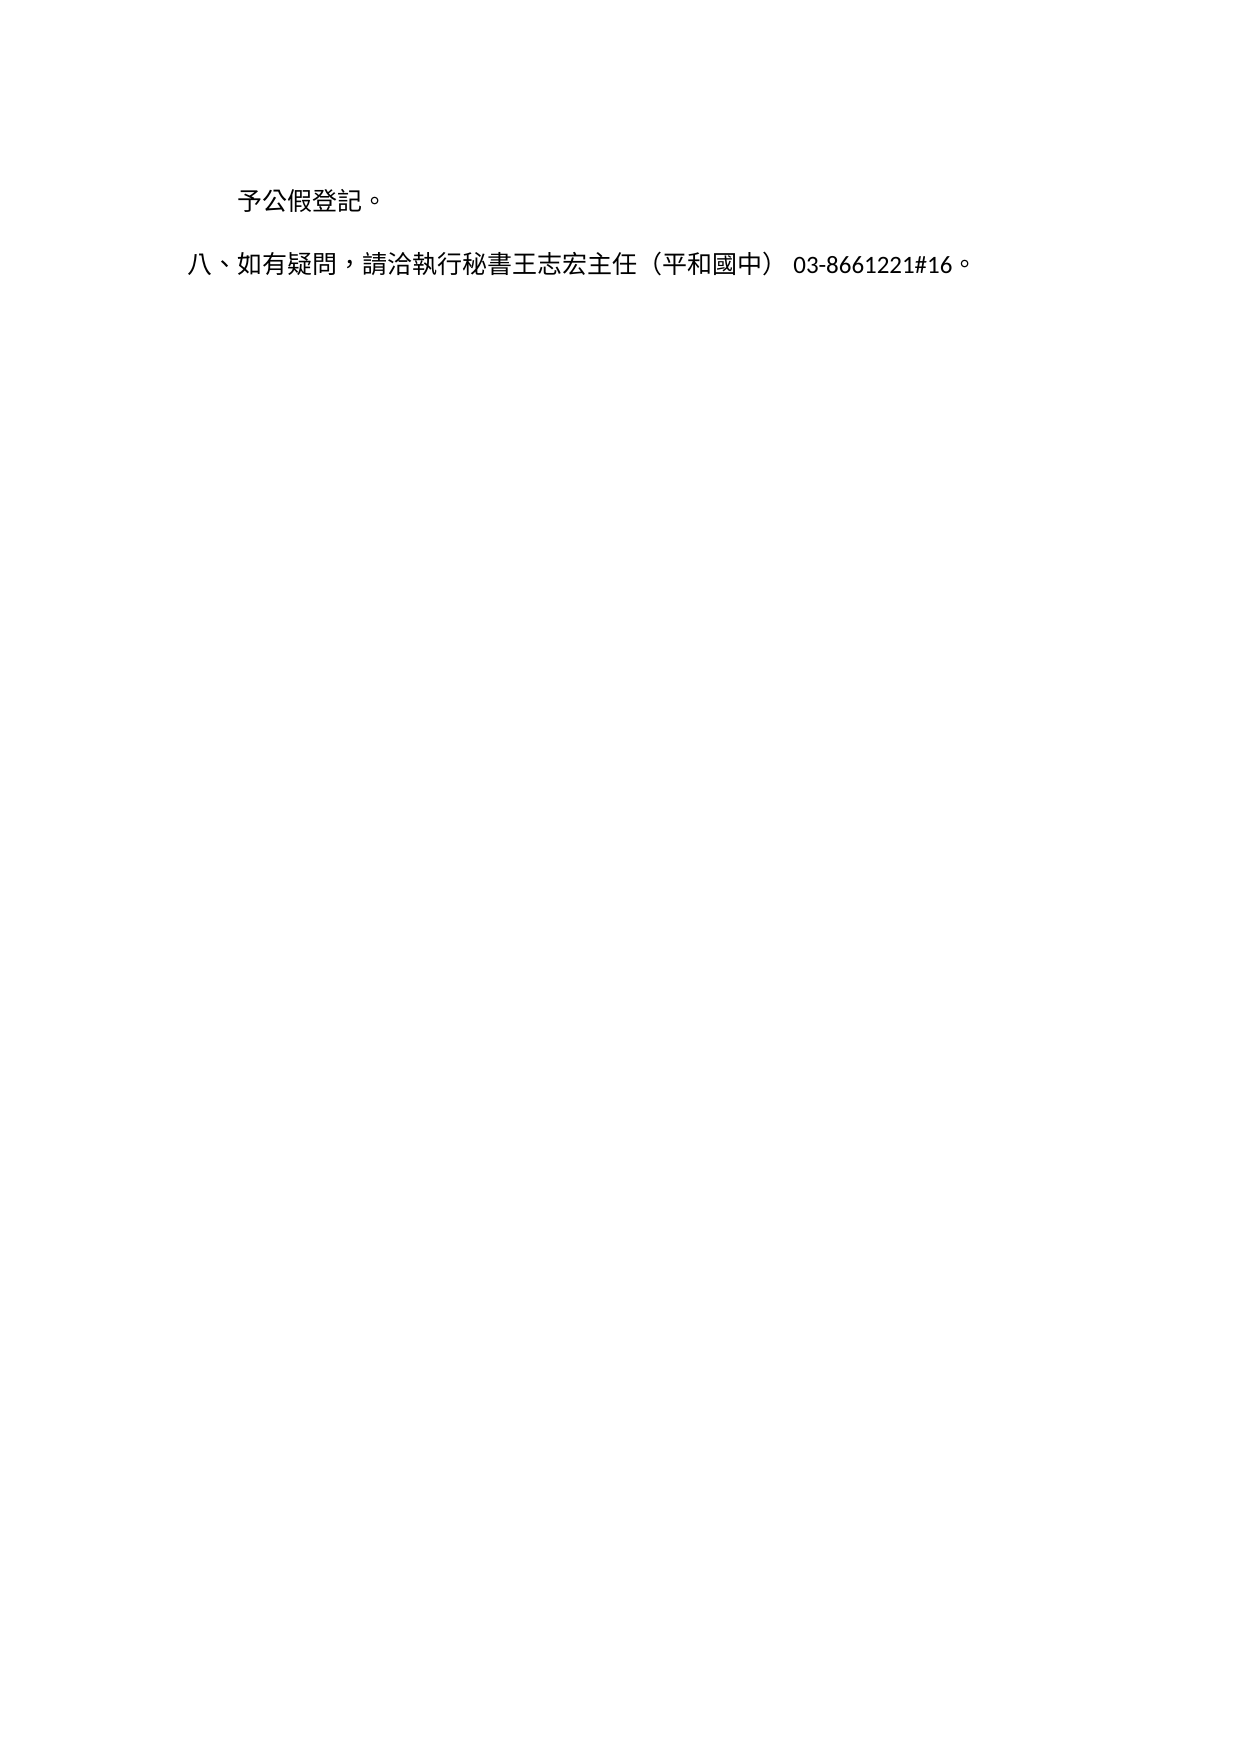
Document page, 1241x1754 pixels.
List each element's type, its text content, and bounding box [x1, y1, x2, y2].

text 予公假登記。 [187, 158, 1053, 221]
text 八、如有疑問，請洽執行秘書王志宏主任（平和國中） 03-8661221#16。 [187, 221, 1053, 283]
